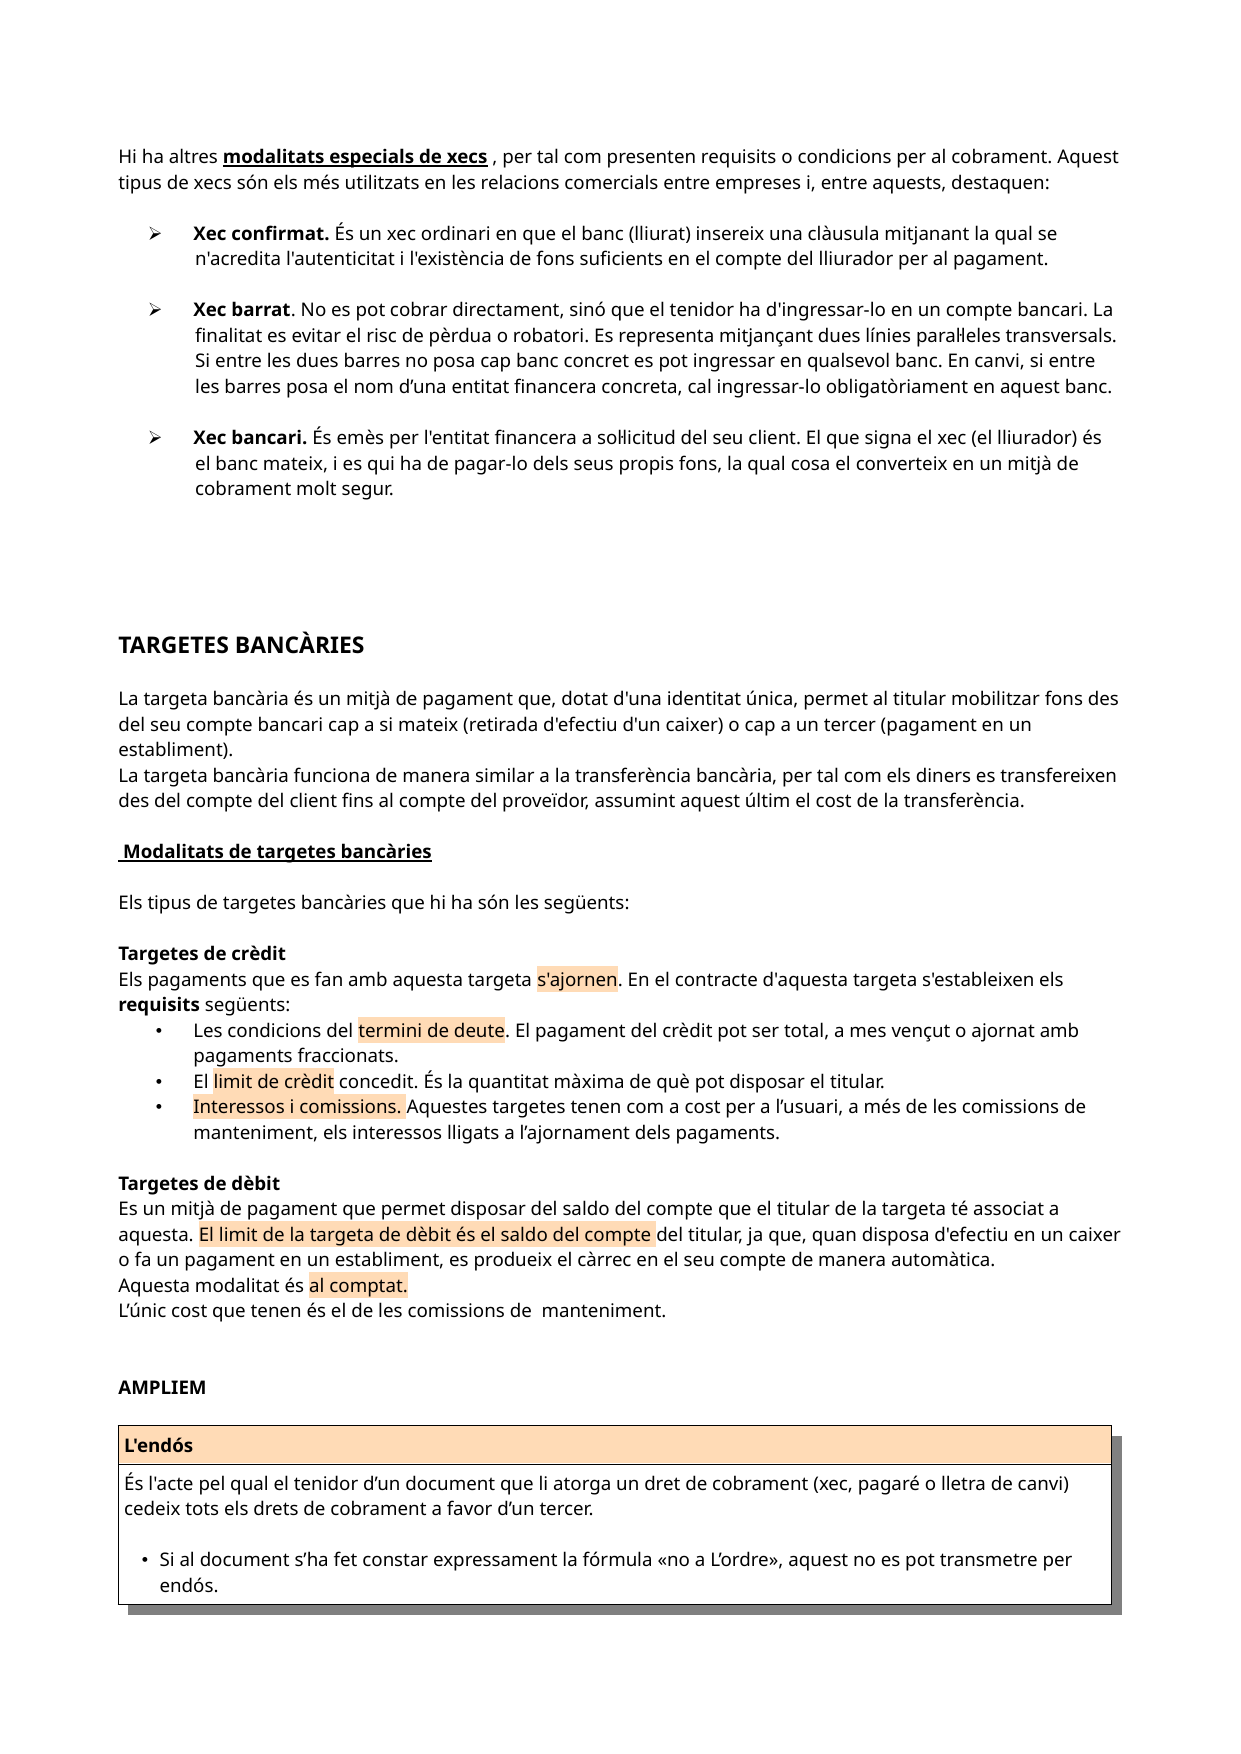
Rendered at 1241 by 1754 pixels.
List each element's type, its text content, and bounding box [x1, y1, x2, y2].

text Targetes de dèbit [118, 1170, 1122, 1196]
text La targeta bancària és un mitjà de pagament que, dotat d'una identitat única, permet al titular mobilitzar fons des del seu compte bancari cap a si mateix (retirada d'efectiu d'un caixer) o cap a un tercer (pagament en un establiment). [118, 685, 1122, 762]
list Xec barrat. No es pot cobrar directament, sinó que el tenidor ha d'ingressar-lo en un compte bancari. La finalitat es evitar el risc de pèrdua o robatori. Es representa mitjançant dues línies paral·leles transversals. [148, 297, 1122, 348]
text AMPLIEM [118, 1374, 1122, 1400]
table_cell És l'acte pel qual el tenidor d’un document que li atorga un dret de cobrament (xec, pagaré o lletra de canvi) cedeix tots els drets de cobrament a favor d’un tercer. Si al document s’ha fet constar expressament la fórmula «no a L’ordre», aquest no es pot transmetre per endós. L'endós s'ha de fer per l'import total de l'efecte. L'endós parcial serà nul. L'endós haurà d'escriure's en el revers del document o en un suplement, i serà signat per l'endossant. [119, 1465, 1111, 1603]
text Es un mitjà de pagament que permet disposar del saldo del compte que el titular de la targeta té associat a aquesta. El limit de la targeta de dèbit és el saldo del compte del titular, ja que, quan disposa d'efectiu en un caixer o fa un pagament en un establiment, es produeix el càrrec en el seu compte de manera automàtica. [118, 1196, 1122, 1272]
table_header L'endós [119, 1426, 1111, 1463]
list Si entre les dues barres no posa cap banc concret es pot ingressar en qualsevol banc. En canvi, si entre les barres posa el nom d’una entitat financera concreta, cal ingressar-lo obligatòriament en aquest banc. [148, 348, 1122, 399]
text Hi ha altres modalitats especials de xecs , per tal com presenten requisits o condicions per al cobrament. Aquest tipus de xecs són els més utilitzats en les relacions comercials entre empreses i, entre aquests, destaquen: [118, 144, 1122, 195]
text Targetes de crèdit [118, 941, 1122, 966]
list Interessos i comissions. Aquestes targetes tenen com a cost per a l’usuari, a més de les comissions de manteniment, els interessos lligats a l’ajornament dels pagaments. [156, 1094, 1122, 1145]
list Xec confirmat. És un xec ordinari en que el banc (lliurat) insereix una clàusula mitjanant la qual se n'acredita l'autenticitat i l'existència de fons suficients en el compte del lliurador per al pagament. [148, 220, 1122, 271]
text Els pagaments que es fan amb aquesta targeta s'ajornen. En el contracte d'aquesta targeta s'estableixen els requisits següents: [118, 966, 1122, 1017]
text TARGETES BANCÀRIES [118, 628, 1122, 660]
list Xec bancari. És emès per l'entitat financera a sol·licitud del seu client. El que signa el xec (el lliurador) és el banc mateix, i es qui ha de pagar-lo dels seus propis fons, la qual cosa el converteix en un mitjà de cobrament molt segur. [148, 424, 1122, 501]
text L’únic cost que tenen és el de les comissions de manteniment. [118, 1298, 1122, 1323]
text Els tipus de targetes bancàries que hi ha són les següents: [118, 889, 1122, 915]
list El limit de crèdit concedit. És la quantitat màxima de què pot disposar el titular. [156, 1068, 1122, 1094]
text Modalitats de targetes bancàries [118, 813, 1122, 864]
text Aquesta modalitat és al comptat. [118, 1272, 1122, 1298]
list Les condicions del termini de deute. El pagament del crèdit pot ser total, a mes vençut o ajornat amb pagaments fraccionats. [156, 1017, 1122, 1068]
text La targeta bancària funciona de manera similar a la transferència bancària, per tal com els diners es transfereixen des del compte del client fins al compte del proveïdor, assumint aquest últim el cost de la transferència. [118, 762, 1122, 813]
